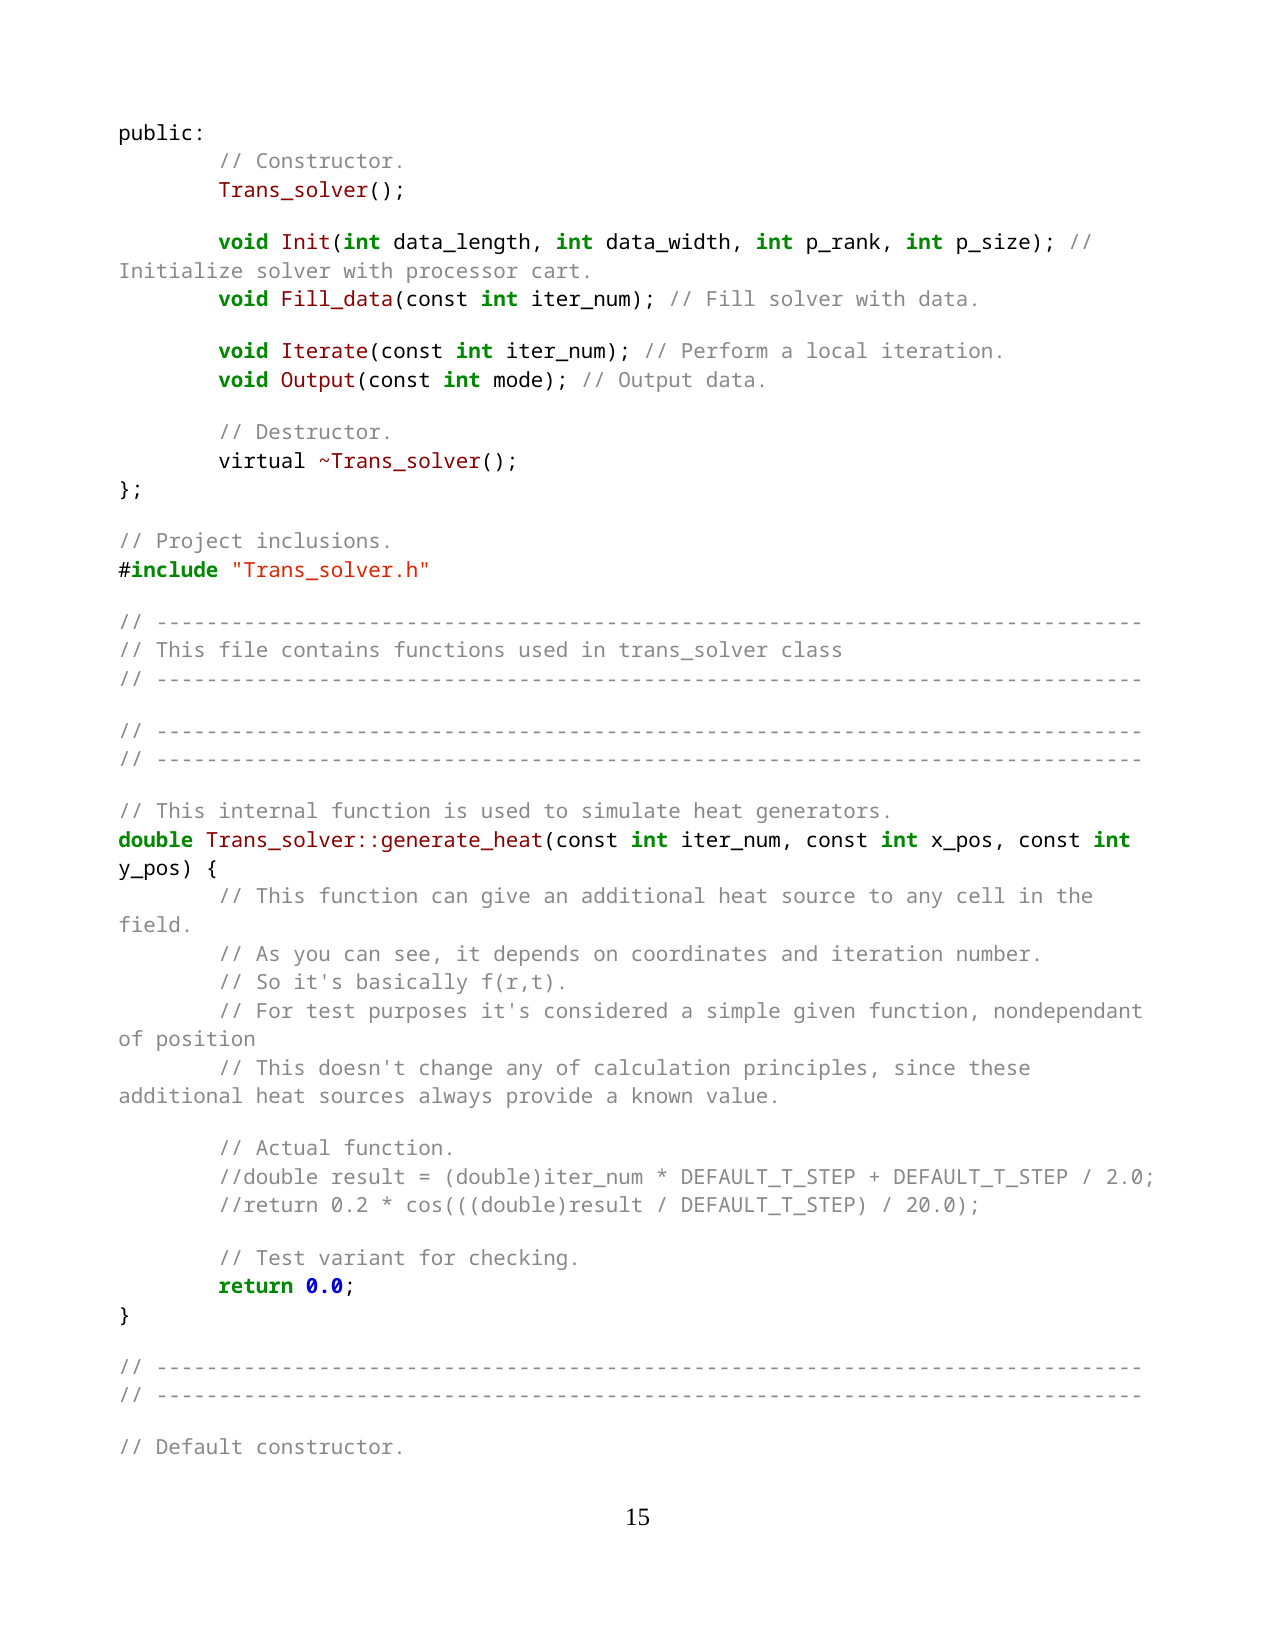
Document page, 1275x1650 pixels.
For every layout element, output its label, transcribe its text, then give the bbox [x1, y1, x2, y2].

text void Init(int data_length, int data_width, int p_rank, int p_size); // Initialize solver with processor cart. [118, 227, 1157, 284]
text // ------------------------------------------------------------------------------- [118, 664, 1157, 692]
text // ------------------------------------------------------------------------------- [118, 744, 1157, 773]
text // ------------------------------------------------------------------------------- [118, 1352, 1157, 1380]
text } [118, 1300, 1157, 1328]
text // This internal function is used to simulate heat generators. [118, 796, 1157, 825]
text // ------------------------------------------------------------------------------- [118, 716, 1157, 744]
text //return 0.2 * cos(((double)result / DEFAULT_T_STEP) / 20.0); [118, 1190, 1157, 1219]
text }; [118, 474, 1157, 503]
text void Iterate(const int iter_num); // Perform a local iteration. [118, 336, 1157, 365]
text // For test purposes it's considered a simple given function, nondependant of position [118, 996, 1157, 1053]
text // ------------------------------------------------------------------------------- [118, 607, 1157, 635]
text // Default constructor. [118, 1432, 1157, 1461]
text public: [118, 118, 1157, 147]
text // This file contains functions used in trans_solver class [118, 635, 1157, 664]
text Trans_solver(); [118, 175, 1157, 204]
text // As you can see, it depends on coordinates and iteration number. [118, 939, 1157, 967]
text virtual ~Trans_solver(); [118, 446, 1157, 474]
text // Test variant for checking. [118, 1243, 1157, 1271]
text // This doesn't change any of calculation principles, since these additional heat sources always provide a known value. [118, 1053, 1157, 1110]
text #include "Trans_solver.h" [118, 555, 1157, 583]
text //double result = (double)iter_num * DEFAULT_T_STEP + DEFAULT_T_STEP / 2.0; [118, 1162, 1157, 1190]
text // Destructor. [118, 417, 1157, 446]
text // This function can give an additional heat source to any cell in the field. [118, 882, 1157, 939]
text // So it's basically f(r,t). [118, 967, 1157, 996]
text void Output(const int mode); // Output data. [118, 365, 1157, 393]
text // Constructor. [118, 147, 1157, 175]
text void Fill_data(const int iter_num); // Fill solver with data. [118, 284, 1157, 313]
text // Actual function. [118, 1133, 1157, 1162]
text return 0.0; [118, 1271, 1157, 1300]
text // Project inclusions. [118, 526, 1157, 555]
text // ------------------------------------------------------------------------------- [118, 1380, 1157, 1409]
text double Trans_solver::generate_heat(const int iter_num, const int x_pos, const int y_pos) { [118, 825, 1157, 882]
